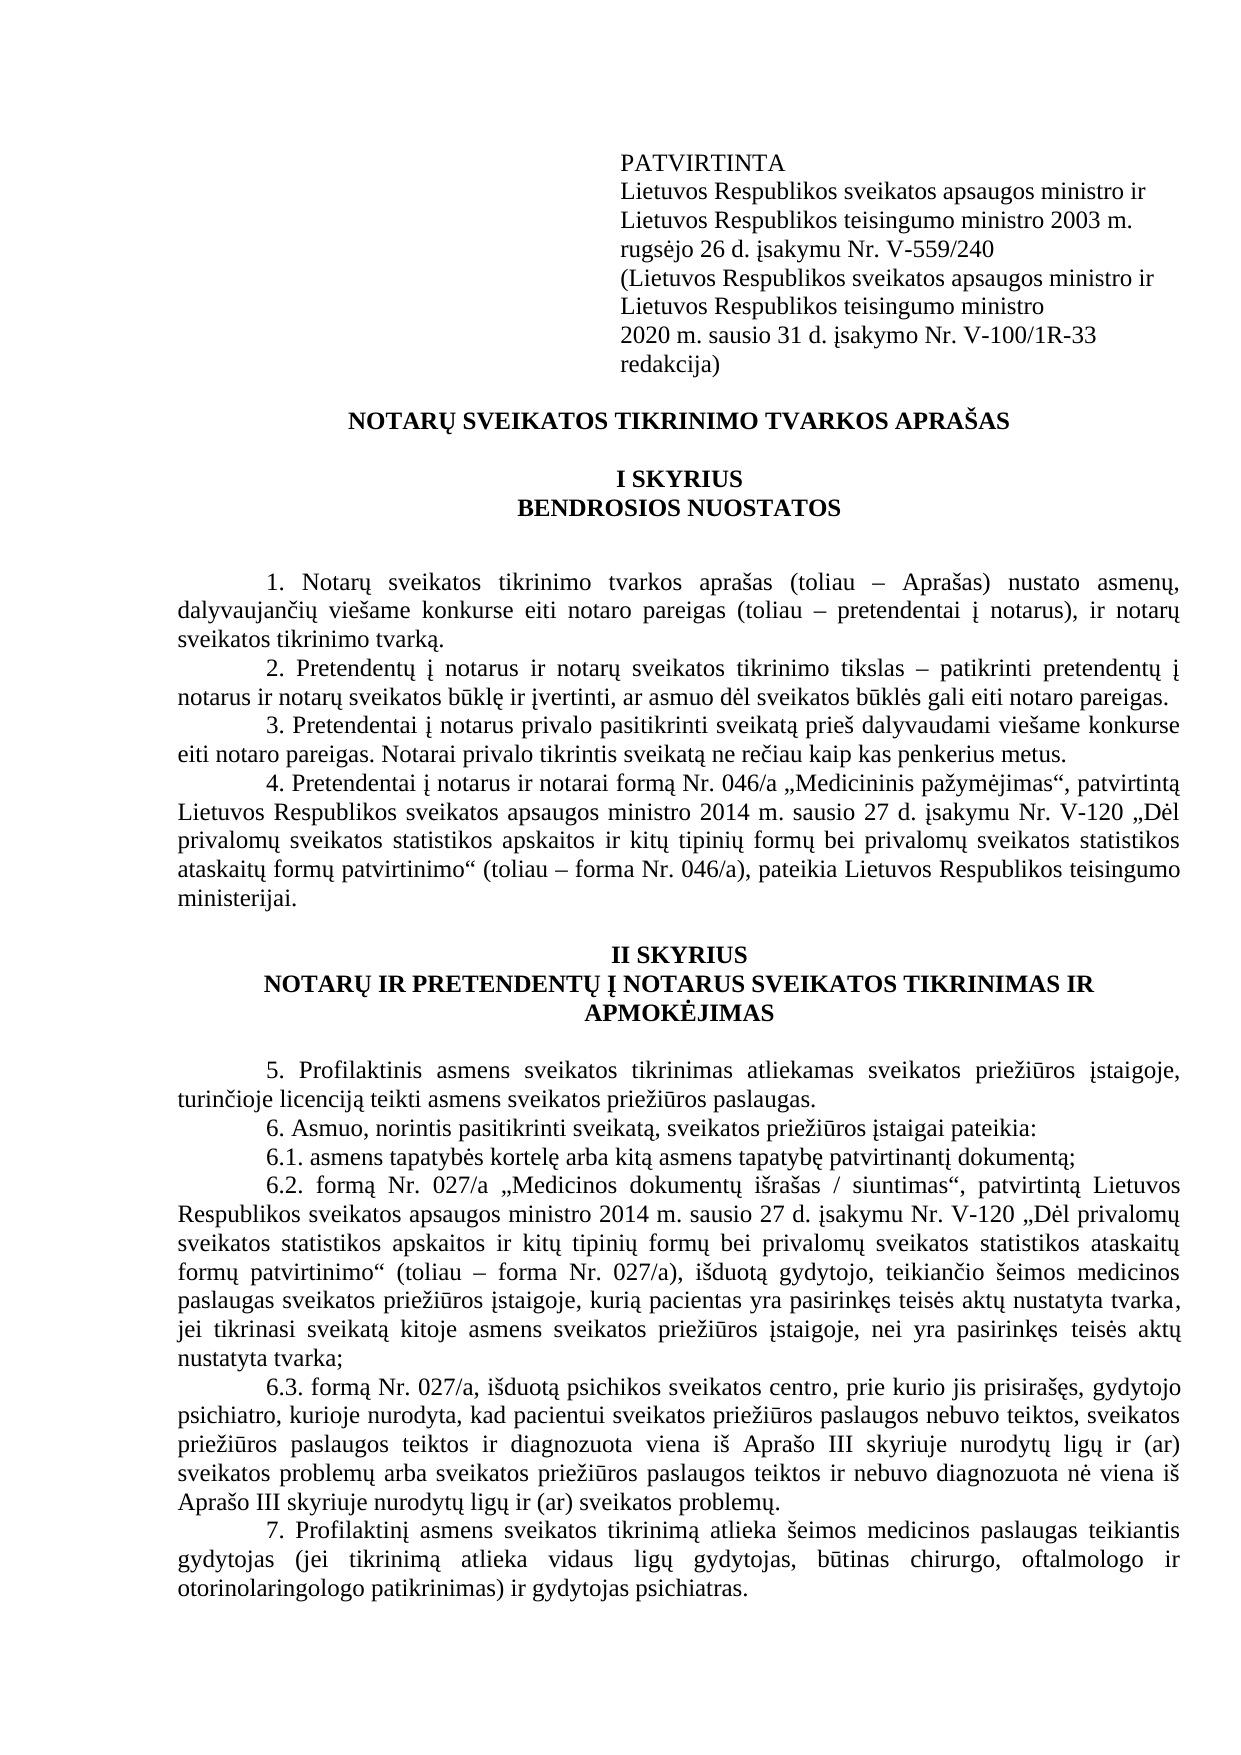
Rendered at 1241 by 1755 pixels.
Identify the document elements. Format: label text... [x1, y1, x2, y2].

text NOTARŲ SVEIKATOS TIKRINIMO TVARKOS APRAŠAS [177, 406, 1181, 435]
text II SKYRIUS [177, 941, 1181, 969]
text 7. Profilaktinį asmens sveikatos tikrinimą atlieka šeimos medicinos paslaugas teikiantis gydytojas (jei tikrinimą atlieka vidaus ligų gydytojas, būtinas chirurgo, oftalmologo ir otorinolaringologo patikrinimas) ir gydytojas psichiatras. [177, 1516, 1181, 1602]
text 1. Notarų sveikatos tikrinimo tvarkos aprašas (toliau – Aprašas) nustato asmenų, dalyvaujančių viešame konkurse eiti notaro pareigas (toliau – pretendentai į notarus), ir notarų sveikatos tikrinimo tvarką. [177, 567, 1181, 653]
text redakcija) [620, 349, 1181, 378]
text PATVIRTINTA [620, 148, 1181, 176]
text 6.1. asmens tapatybės kortelę arba kitą asmens tapatybę patvirtinantį dokumentą; [177, 1142, 1181, 1171]
text Lietuvos Respublikos teisingumo ministro [620, 291, 1181, 320]
text 4. Pretendentai į notarus ir notarai formą Nr. 046/a „Medicininis pažymėjimas“, patvirtintą Lietuvos Respublikos sveikatos apsaugos ministro 2014 m. sausio 27 d. įsakymu Nr. V-120 „Dėl privalomų sveikatos statistikos apskaitos ir kitų tipinių formų bei privalomų sveikatos statistikos ataskaitų formų patvirtinimo“ (toliau – forma Nr. 046/a), pateikia Lietuvos Respublikos teisingumo ministerijai. [177, 768, 1181, 912]
text BENDROSIOS NUOSTATOS [177, 493, 1181, 521]
text NOTARŲ IR PRETENDENTŲ Į NOTARUS SVEIKATOS TIKRINIMAS IR APMOKĖJIMAS [177, 969, 1181, 1027]
text (Lietuvos Respublikos sveikatos apsaugos ministro ir [620, 263, 1181, 291]
text 6.2. formą Nr. 027/a „Medicinos dokumentų išrašas / siuntimas“, patvirtintą Lietuvos Respublikos sveikatos apsaugos ministro 2014 m. sausio 27 d. įsakymu Nr. V-120 „Dėl privalomų sveikatos statistikos apskaitos ir kitų tipinių formų bei privalomų sveikatos statistikos ataskaitų formų patvirtinimo“ (toliau – forma Nr. 027/a), išduotą gydytojo, teikiančio šeimos medicinos paslaugas sveikatos priežiūros įstaigoje, kurią pacientas yra pasirinkęs teisės aktų nustatyta tvarka, jei tikrinasi sveikatą kitoje asmens sveikatos priežiūros įstaigoje, nei yra pasirinkęs teisės aktų nustatyta tvarka; [177, 1171, 1181, 1372]
text 6.3. formą Nr. 027/a, išduotą psichikos sveikatos centro, prie kurio jis prisirašęs, gydytojo psichiatro, kurioje nurodyta, kad pacientui sveikatos priežiūros paslaugos nebuvo teiktos, sveikatos priežiūros paslaugos teiktos ir diagnozuota viena iš Aprašo III skyriuje nurodytų ligų ir (ar) sveikatos problemų arba sveikatos priežiūros paslaugos teiktos ir nebuvo diagnozuota nė viena iš Aprašo III skyriuje nurodytų ligų ir (ar) sveikatos problemų. [177, 1372, 1181, 1516]
text Lietuvos Respublikos sveikatos apsaugos ministro ir [620, 176, 1181, 205]
text 6. Asmuo, norintis pasitikrinti sveikatą, sveikatos priežiūros įstaigai pateikia: [177, 1113, 1181, 1142]
text 2020 m. sausio 31 d. įsakymo Nr. V-100/1R-33 [620, 320, 1181, 349]
text 5. Profilaktinis asmens sveikatos tikrinimas atliekamas sveikatos priežiūros įstaigoje, turinčioje licenciją teikti asmens sveikatos priežiūros paslaugas. [177, 1056, 1181, 1113]
text Lietuvos Respublikos teisingumo ministro 2003 m. [620, 205, 1181, 234]
text rugsėjo 26 d. įsakymu Nr. V-559/240 [620, 234, 1181, 263]
text 2. Pretendentų į notarus ir notarų sveikatos tikrinimo tikslas – patikrinti pretendentų į notarus ir notarų sveikatos būklę ir įvertinti, ar asmuo dėl sveikatos būklės gali eiti notaro pareigas. [177, 653, 1181, 711]
text I SKYRIUS [177, 464, 1181, 493]
text 3. Pretendentai į notarus privalo pasitikrinti sveikatą prieš dalyvaudami viešame konkurse eiti notaro pareigas. Notarai privalo tikrintis sveikatą ne rečiau kaip kas penkerius metus. [177, 711, 1181, 768]
